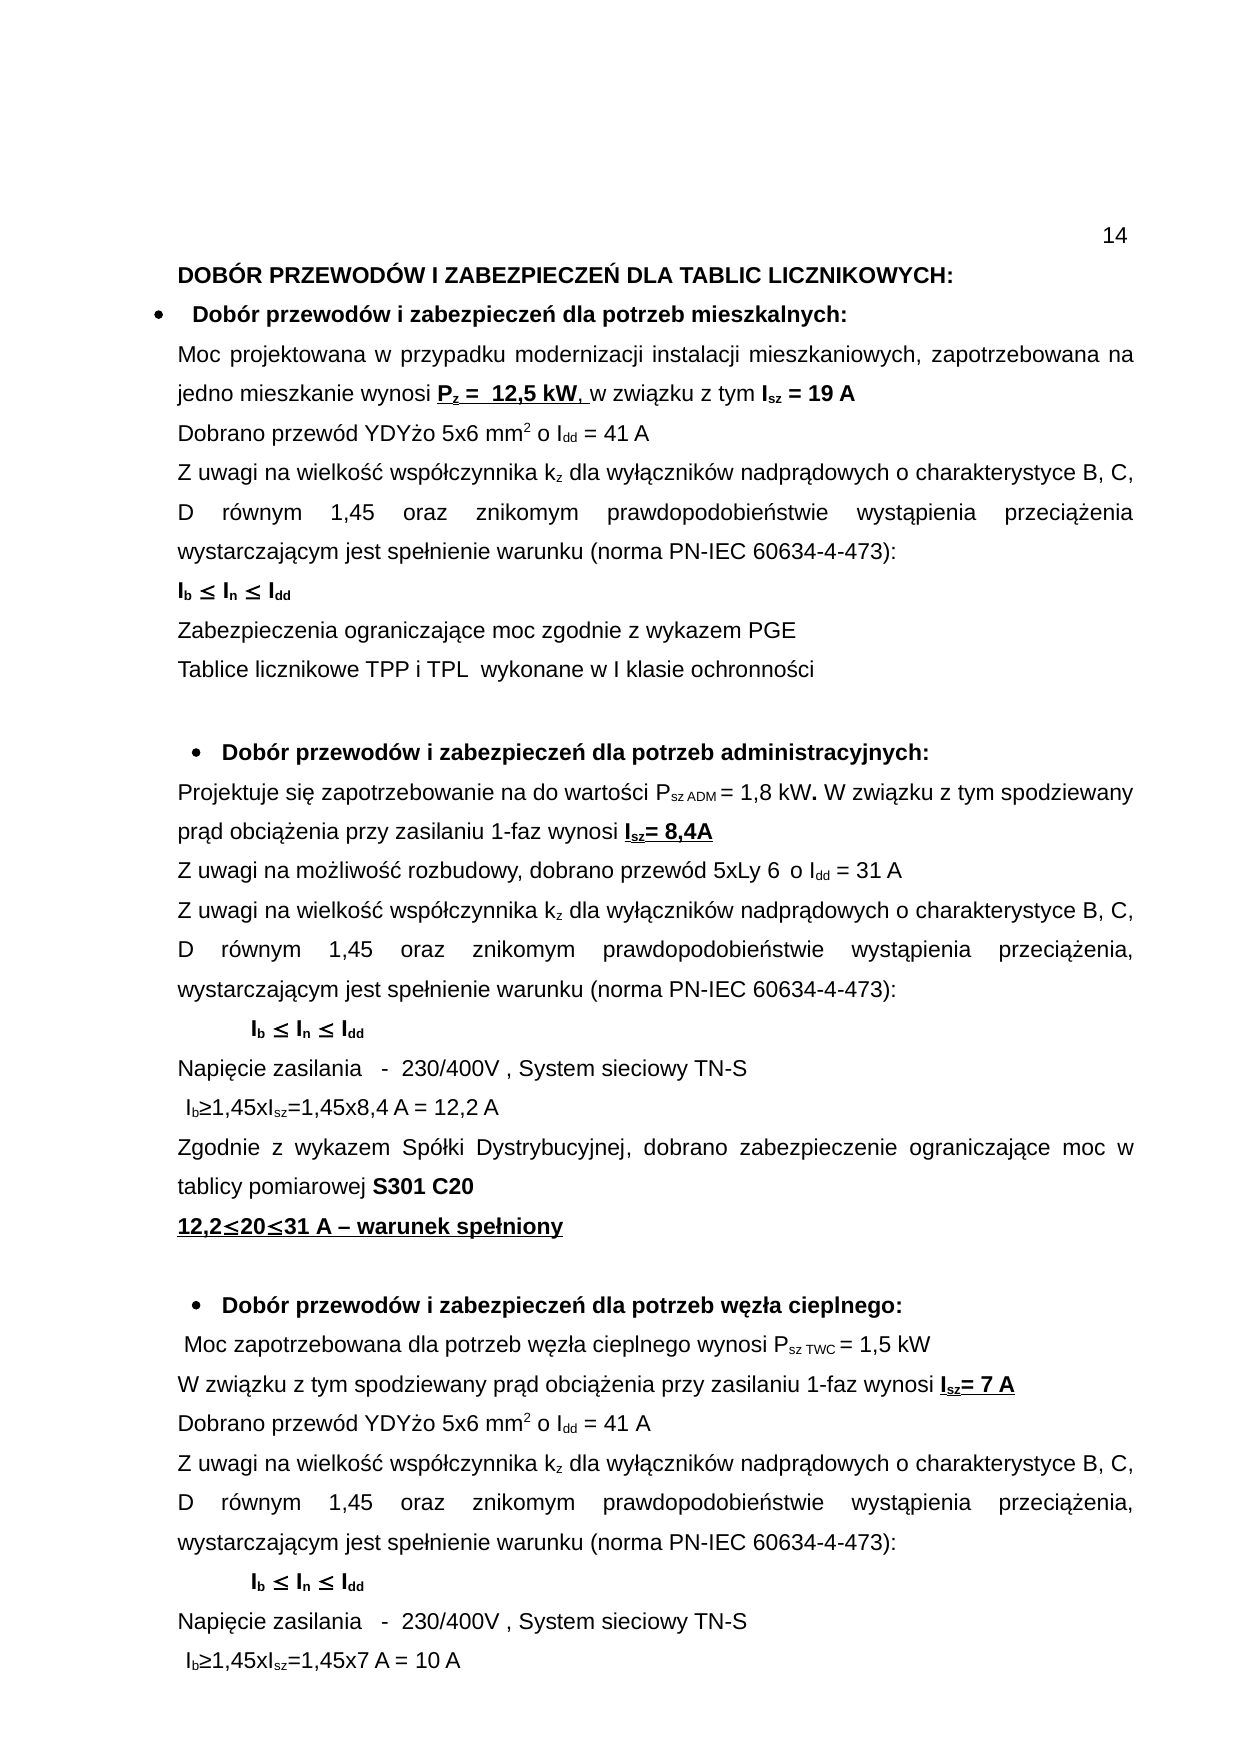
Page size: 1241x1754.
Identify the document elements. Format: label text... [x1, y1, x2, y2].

list Dobór przewodów i zabezpieczeń dla potrzeb administracyjnych: [192, 739, 1134, 765]
list Dobór przewodów i zabezpieczeń dla potrzeb węzła cieplnego: [192, 1292, 1134, 1318]
text Z uwagi na wielkość współczynnika kz dla wyłączników nadprądowych o charakterystyce B, C, D równym 1,45 oraz znikomym prawdopodobieństwie wystąpienia przeciążenia wystarczającym jest spełnienie warunku (norma PN-IEC 60634-4-473): [177, 459, 1134, 564]
text Dobrano przewód YDYżo 5x6 mm2 o Idd = 41 A [177, 1410, 1134, 1437]
text 12,22031 A – warunek spełniony [177, 1213, 1134, 1239]
text Ib  In  Idd [207, 1015, 1134, 1042]
text Moc zapotrzebowana dla potrzeb węzła cieplnego wynosi Psz TWC = 1,5 kW [177, 1331, 1134, 1358]
text Ib  In  Idd [207, 1568, 1134, 1594]
text Moc projektowana w przypadku modernizacji instalacji mieszkaniowych, zapotrzebowana na jedno mieszkanie wynosi Pz = 12,5 kW, w związku z tym Isz = 19 A [177, 341, 1134, 406]
list Dobór przewodów i zabezpieczeń dla potrzeb mieszkalnych: [154, 301, 1134, 327]
text Zgodnie z wykazem Spółki Dystrybucyjnej, dobrano zabezpieczenie ograniczające moc w tablicy pomiarowej S301 C20 [177, 1134, 1134, 1200]
text Dobrano przewód YDYżo 5x6 mm2 o Idd = 41 A [177, 419, 1134, 446]
text Napięcie zasilania - 230/400V , System sieciowy TN-S [177, 1055, 1134, 1081]
text Napięcie zasilania - 230/400V , System sieciowy TN-S [177, 1608, 1134, 1634]
text Zabezpieczenia ograniczające moc zgodnie z wykazem PGE [177, 617, 1134, 643]
text Projektuje się zapotrzebowanie na do wartości Psz ADM = 1,8 kW. W związku z tym spodziewany prąd obciążenia przy zasilaniu 1-faz wynosi Isz= 8,4A [177, 778, 1134, 844]
text Z uwagi na wielkość współczynnika kz dla wyłączników nadprądowych o charakterystyce B, C, D równym 1,45 oraz znikomym prawdopodobieństwie wystąpienia przeciążenia, wystarczającym jest spełnienie warunku (norma PN-IEC 60634-4-473): [177, 897, 1134, 1002]
text Z uwagi na wielkość współczynnika kz dla wyłączników nadprądowych o charakterystyce B, C, D równym 1,45 oraz znikomym prawdopodobieństwie wystąpienia przeciążenia, wystarczającym jest spełnienie warunku (norma PN-IEC 60634-4-473): [177, 1450, 1134, 1555]
text W związku z tym spodziewany prąd obciążenia przy zasilaniu 1-faz wynosi Isz= 7 A [177, 1371, 1134, 1397]
text Ib≥1,45xIsz=1,45x8,4 A = 12,2 A [185, 1094, 1134, 1121]
text Ib≥1,45xIsz=1,45x7 A = 10 A [185, 1647, 1134, 1673]
text Tablice licznikowe TPP i TPL wykonane w I klasie ochronności [177, 656, 1134, 683]
text DOBÓR PRZEWODÓW I ZABEZPIECZEŃ DLA TABLIC LICZNIKOWYCH: [177, 262, 1134, 288]
text Z uwagi na możliwość rozbudowy, dobrano przewód 5xLy 6 o Idd = 31 A [177, 857, 1134, 884]
text 14 [148, 222, 1134, 248]
text Ib  In  Idd [177, 577, 1134, 604]
